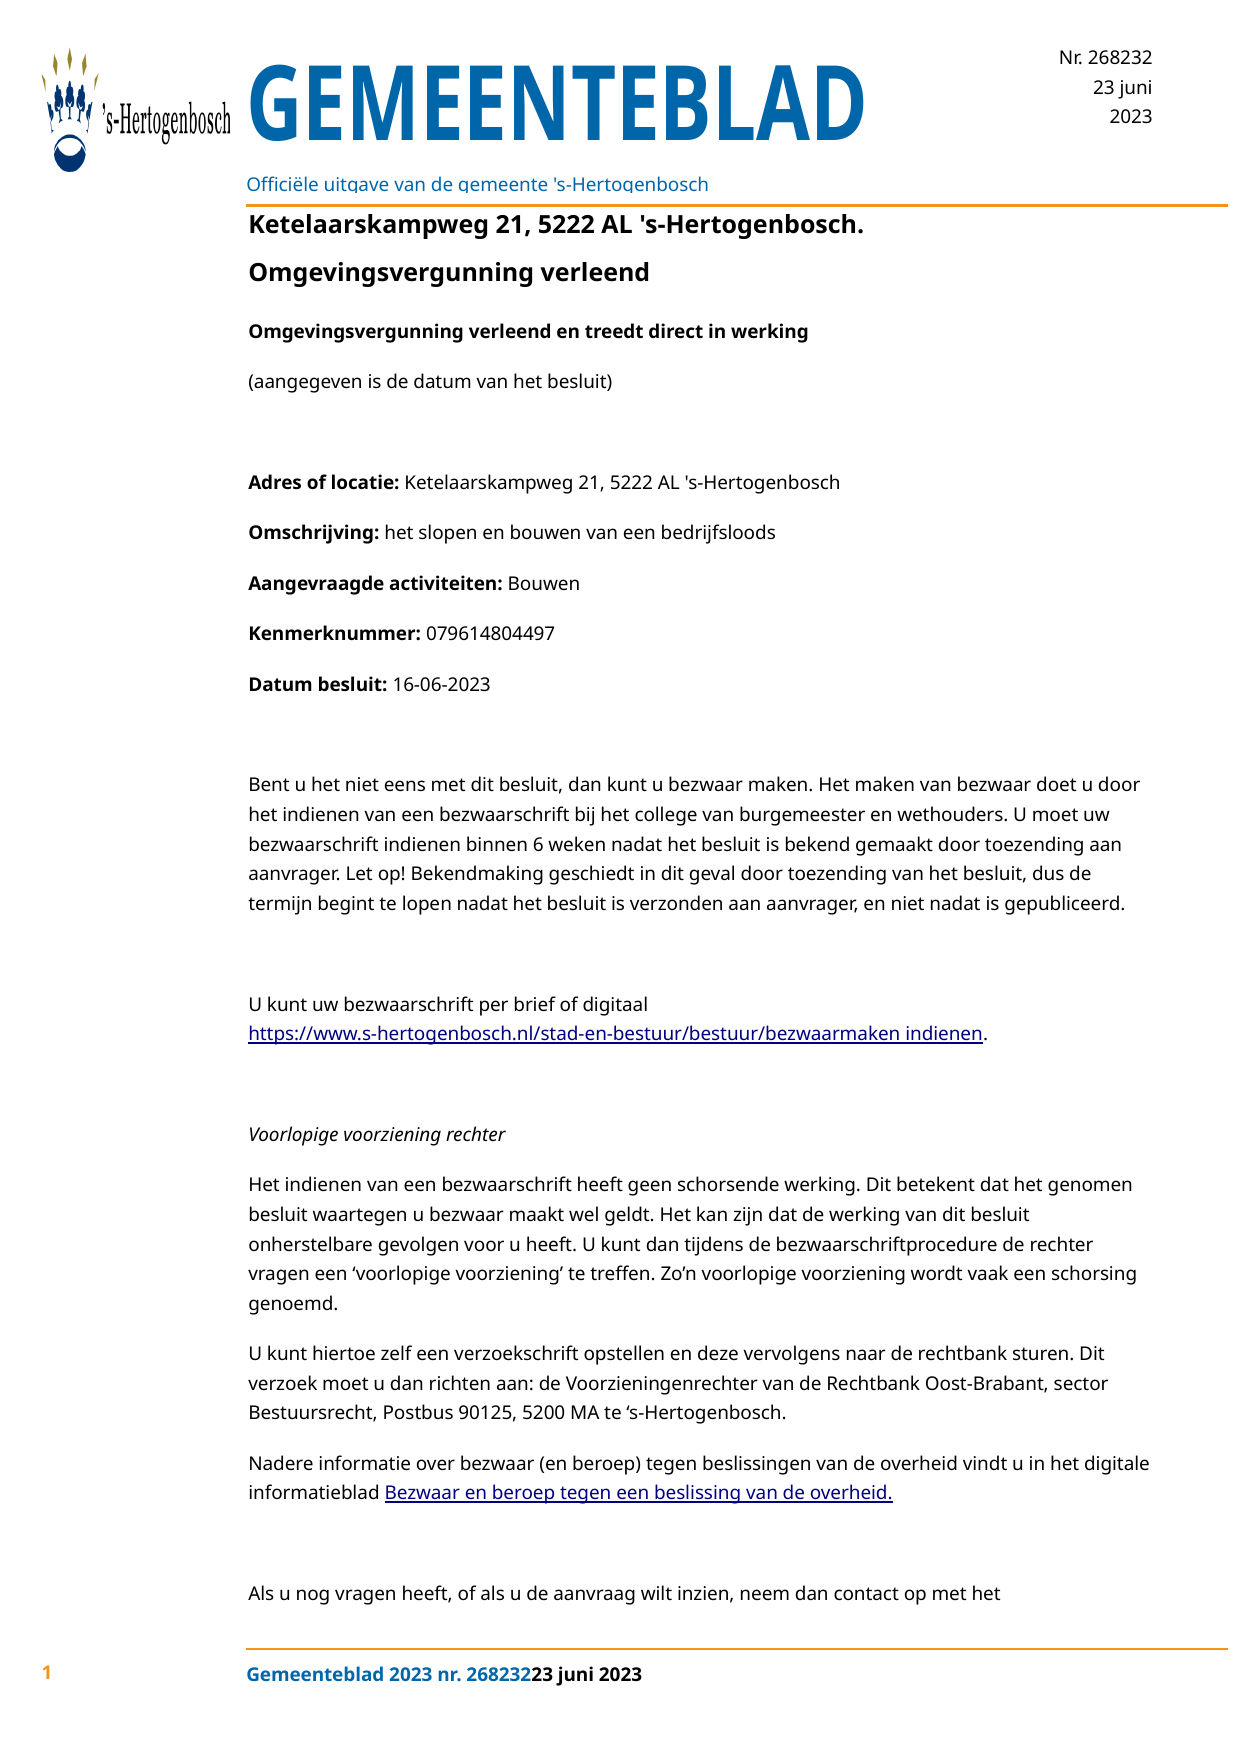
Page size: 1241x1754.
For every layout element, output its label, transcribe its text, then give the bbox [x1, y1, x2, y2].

text Omgevingsvergunning verleend en treedt direct in werking [248, 318, 1152, 344]
text Nadere informatie over bezwaar (en beroep) tegen beslissingen van de overheid vindt u in het digitale informatieblad Bezwaar en beroep tegen een beslissing van de overheid. [248, 1450, 1152, 1505]
text Bent u het niet eens met dit besluit, dan kunt u bezwaar maken. Het maken van bezwaar doet u door het indienen van een bezwaarschrift bij het college van burgemeester en wethouders. U moet uw bezwaarschrift indienen binnen 6 weken nadat het besluit is bekend gemaakt door toezending aan aanvrager. Let op! Bekendmaking geschiedt in dit geval door toezending van het besluit, dus de termijn begint te lopen nadat het besluit is verzonden aan aanvrager, en niet nadat is gepubliceerd. [248, 772, 1152, 916]
picture [41, 47, 231, 172]
text Voorlopige voorziening rechter [248, 1121, 1152, 1147]
text Ketelaarskampweg 21, 5222 AL 's-Hertogenbosch. Omgevingsvergunning verleend [248, 207, 1152, 288]
text (aangegeven is de datum van het besluit) [248, 368, 1152, 394]
text Omschrijving: het slopen en bouwen van een bedrijfsloods [248, 519, 1152, 545]
text Kenmerknummer: 079614804497 [248, 620, 1152, 646]
text Als u nog vragen heeft, of als u de aanvraag wilt inzien, neem dan contact op met het [248, 1580, 1152, 1606]
text Datum besluit: 16-06-2023 [248, 671, 1152, 697]
text U kunt hiertoe zelf een verzoekschrift opstellen en deze vervolgens naar de rechtbank sturen. Dit verzoek moet u dan richten aan: de Voorzieningenrechter van de Rechtbank Oost-Brabant, sector Bestuursrecht, Postbus 90125, 5200 MA te ‘s-Hertogenbosch. [248, 1340, 1152, 1425]
text Aangevraagde activiteiten: Bouwen [248, 570, 1152, 596]
text Adres of locatie: Ketelaarskampweg 21, 5222 AL 's-Hertogenbosch [248, 469, 1152, 495]
text Het indienen van een bezwaarschrift heeft geen schorsende werking. Dit betekent dat het genomen besluit waartegen u bezwaar maakt wel geldt. Het kan zijn dat de werking van dit besluit onherstelbare gevolgen voor u heeft. U kunt dan tijdens de bezwaarschriftprocedure de rechter vragen een ‘voorlopige voorziening’ te treffen. Zo’n voorlopige voorziening wordt vaak een schorsing genoemd. [248, 1172, 1152, 1316]
text U kunt uw bezwaarschrift per brief of digitaal https://www.s-hertogenbosch.nl/stad-en-bestuur/bestuur/bezwaarmaken indienen. [248, 991, 1152, 1046]
